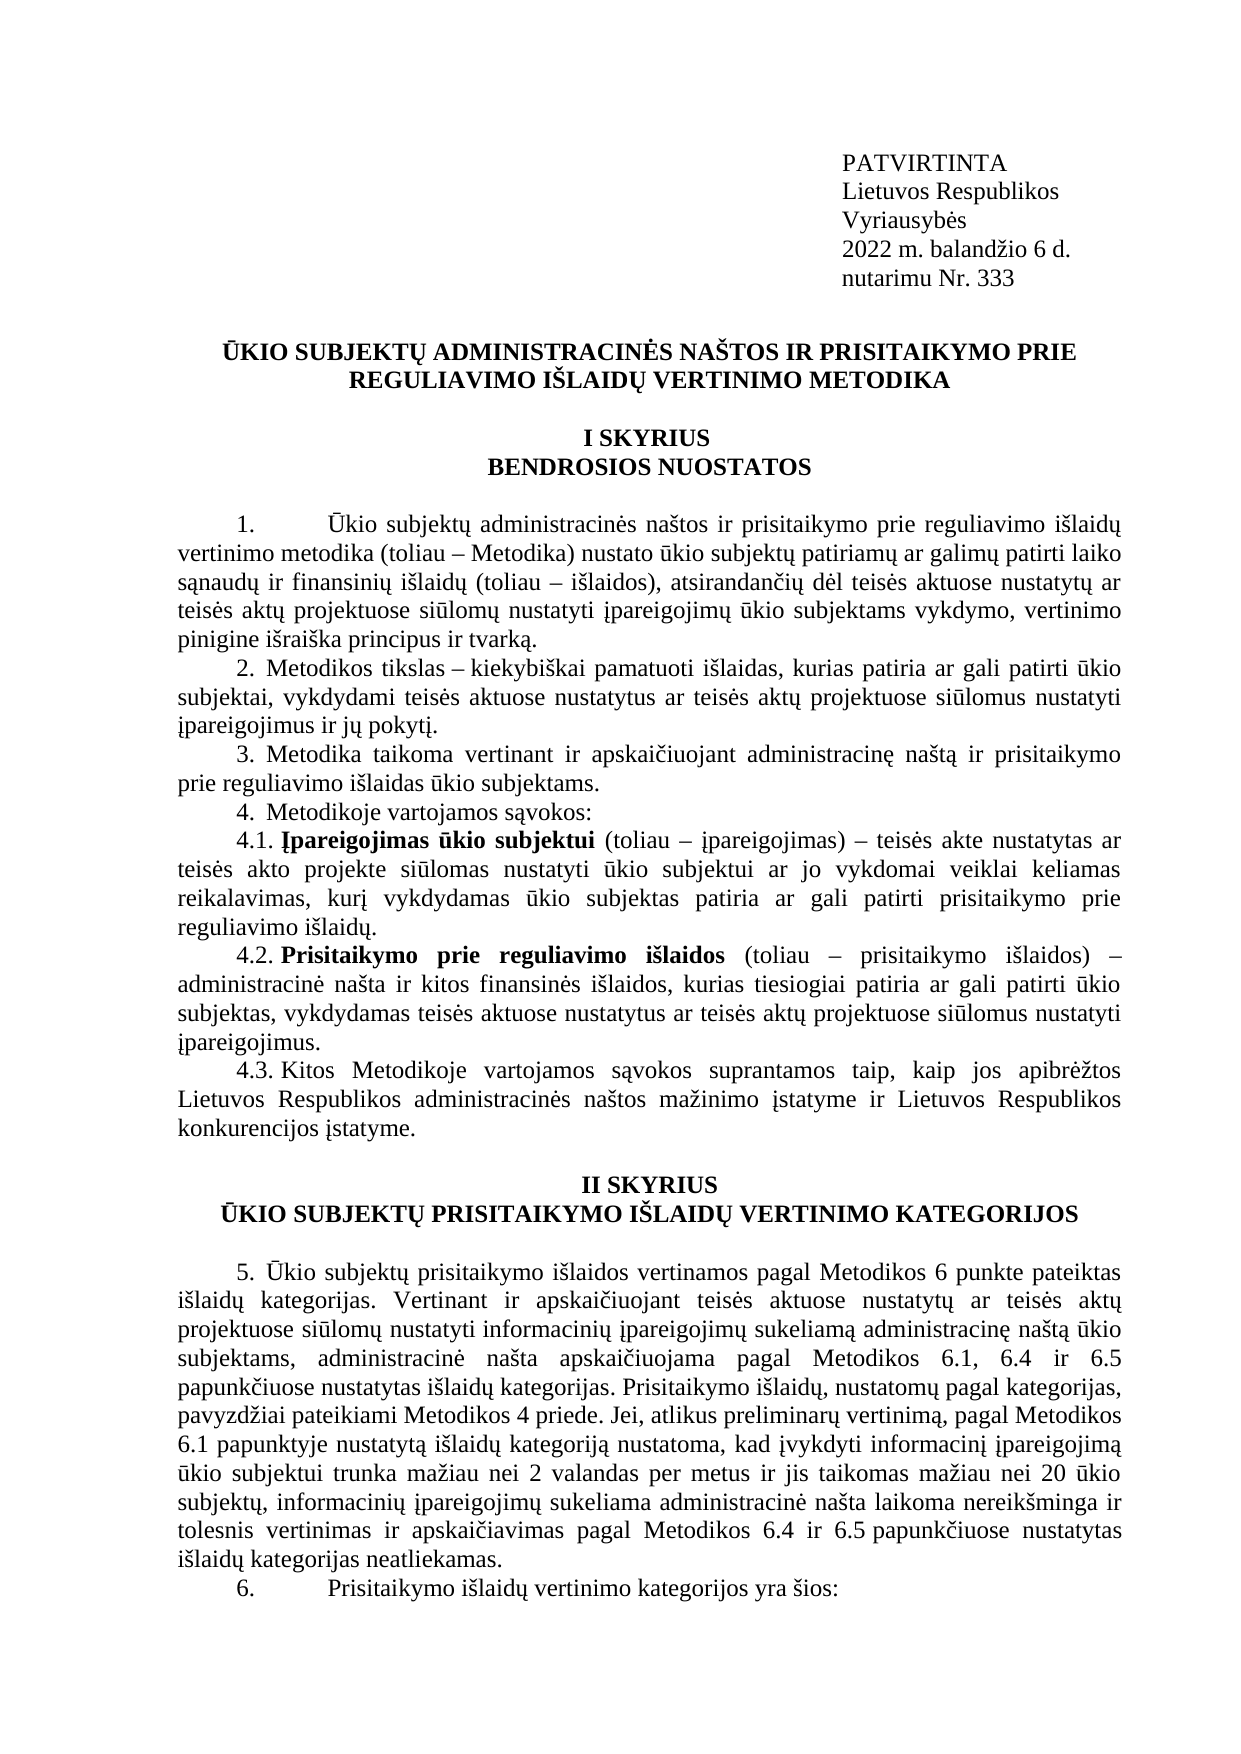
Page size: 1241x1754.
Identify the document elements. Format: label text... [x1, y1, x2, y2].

text BENDROSIOS NUOSTATOS [177, 452, 1122, 481]
text 4. Metodikoje vartojamos sąvokos: [177, 797, 1122, 826]
text PATVIRTINTA [842, 148, 1122, 176]
text 2022 m. balandžio 6 d. nutarimu Nr. 333 [842, 234, 1122, 291]
text II SKYRIUS [177, 1171, 1122, 1199]
text 4.1. Įpareigojimas ūkio subjektui (toliau – įpareigojimas) – teisės akte nustatytas ar teisės akto projekte siūlomas nustatyti ūkio subjektui ar jo vykdomai veiklai keliamas reikalavimas, kurį vykdydamas ūkio subjektas patiria ar gali patirti prisitaikymo prie reguliavimo išlaidų. [177, 826, 1122, 941]
text 1. Ūkio subjektų administracinės naštos ir prisitaikymo prie reguliavimo išlaidų vertinimo metodika (toliau – Metodika) nustato ūkio subjektų patiriamų ar galimų patirti laiko sąnaudų ir finansinių išlaidų (toliau – išlaidos), atsirandančių dėl teisės aktuose nustatytų ar teisės aktų projektuose siūlomų nustatyti įpareigojimų ūkio subjektams vykdymo, vertinimo pinigine išraiška principus ir tvarką. [177, 509, 1122, 653]
text 4.2. Prisitaikymo prie reguliavimo išlaidos (toliau – prisitaikymo išlaidos) – administracinė našta ir kitos finansinės išlaidos, kurias tiesiogiai patiria ar gali patirti ūkio subjektas, vykdydamas teisės aktuose nustatytus ar teisės aktų projektuose siūlomus nustatyti įpareigojimus. [177, 941, 1122, 1056]
text 6. Prisitaikymo išlaidų vertinimo kategorijos yra šios: [177, 1573, 1122, 1602]
text ŪKIO SUBJEKTŲ PRISITAIKYMO IŠLAIDŲ VERTINIMO KATEGORIJOS [177, 1199, 1122, 1228]
text 2. Metodikos tikslas – kiekybiškai pamatuoti išlaidas, kurias patiria ar gali patirti ūkio subjektai, vykdydami teisės aktuose nustatytus ar teisės aktų projektuose siūlomus nustatyti įpareigojimus ir jų pokytį. [177, 653, 1122, 739]
text ŪKIO SUBJEKTŲ ADMINISTRACINĖS NAŠTOS IR PRISITAIKYMO PRIE REGULIAVIMO IŠLAIDŲ VERTINIMO METODIKA [177, 337, 1122, 394]
text I SKYRIUS [177, 423, 1122, 452]
text 4.3. Kitos Metodikoje vartojamos sąvokos suprantamos taip, kaip jos apibrėžtos Lietuvos Respublikos administracinės naštos mažinimo įstatyme ir Lietuvos Respublikos konkurencijos įstatyme. [177, 1056, 1122, 1142]
text Lietuvos Respublikos Vyriausybės [842, 176, 1147, 234]
text 5. Ūkio subjektų prisitaikymo išlaidos vertinamos pagal Metodikos 6 punkte pateiktas išlaidų kategorijas. Vertinant ir apskaičiuojant teisės aktuose nustatytų ar teisės aktų projektuose siūlomų nustatyti informacinių įpareigojimų sukeliamą administracinę naštą ūkio subjektams, administracinė našta apskaičiuojama pagal Metodikos 6.1, 6.4 ir 6.5 papunkčiuose nustatytas išlaidų kategorijas. Prisitaikymo išlaidų, nustatomų pagal kategorijas, pavyzdžiai pateikiami Metodikos 4 priede. Jei, atlikus preliminarų vertinimą, pagal Metodikos 6.1 papunktyje nustatytą išlaidų kategoriją nustatoma, kad įvykdyti informacinį įpareigojimą ūkio subjektui trunka mažiau nei 2 valandas per metus ir jis taikomas mažiau nei 20 ūkio subjektų, informacinių įpareigojimų sukeliama administracinė našta laikoma nereikšminga ir tolesnis vertinimas ir apskaičiavimas pagal Metodikos 6.4 ir 6.5 papunkčiuose nustatytas išlaidų kategorijas neatliekamas. [177, 1257, 1122, 1573]
text 3. Metodika taikoma vertinant ir apskaičiuojant administracinę naštą ir prisitaikymo prie reguliavimo išlaidas ūkio subjektams. [177, 739, 1122, 797]
